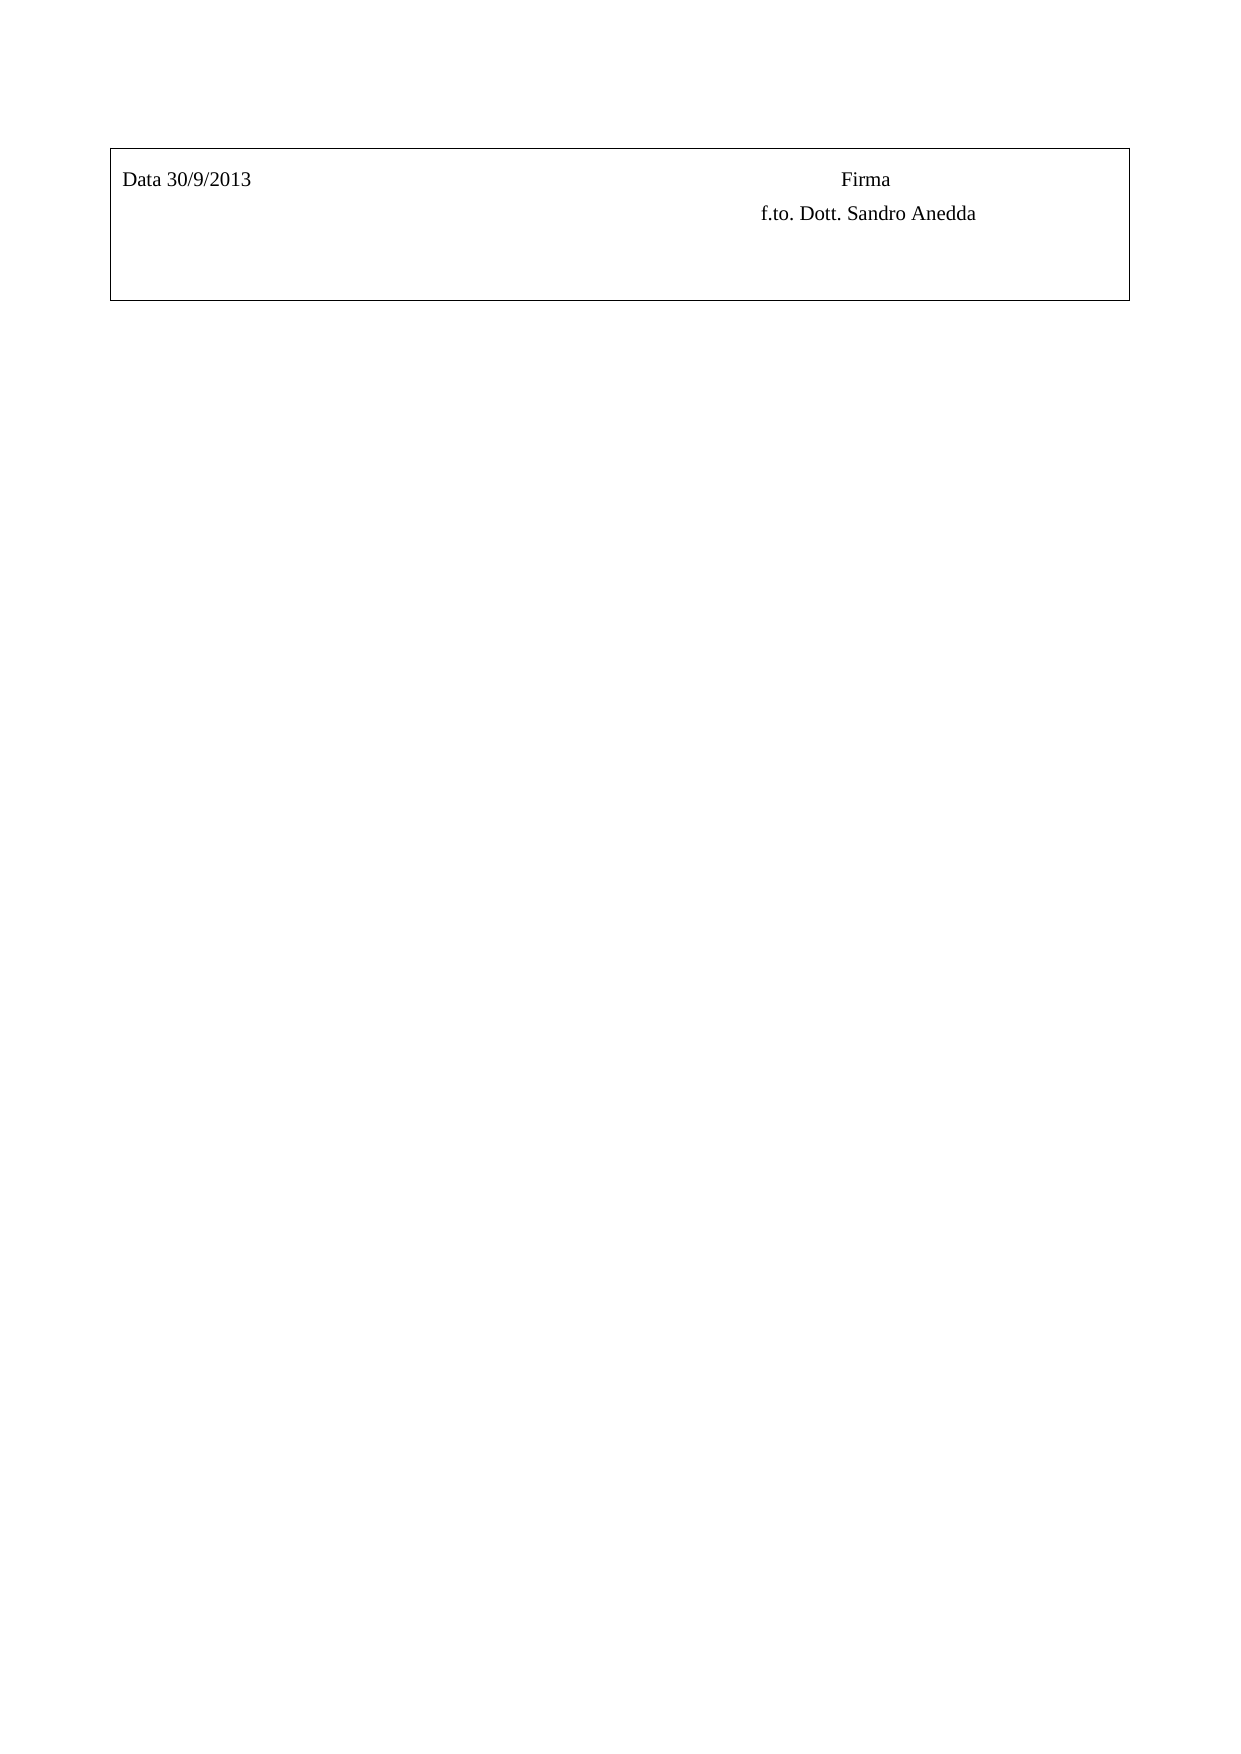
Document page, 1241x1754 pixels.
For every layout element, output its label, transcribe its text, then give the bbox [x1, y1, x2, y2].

table_cell Data 30/9/2013 [111, 149, 607, 299]
table_cell Firma f.to. Dott. Sandro Anedda __________________ [607, 149, 1129, 299]
